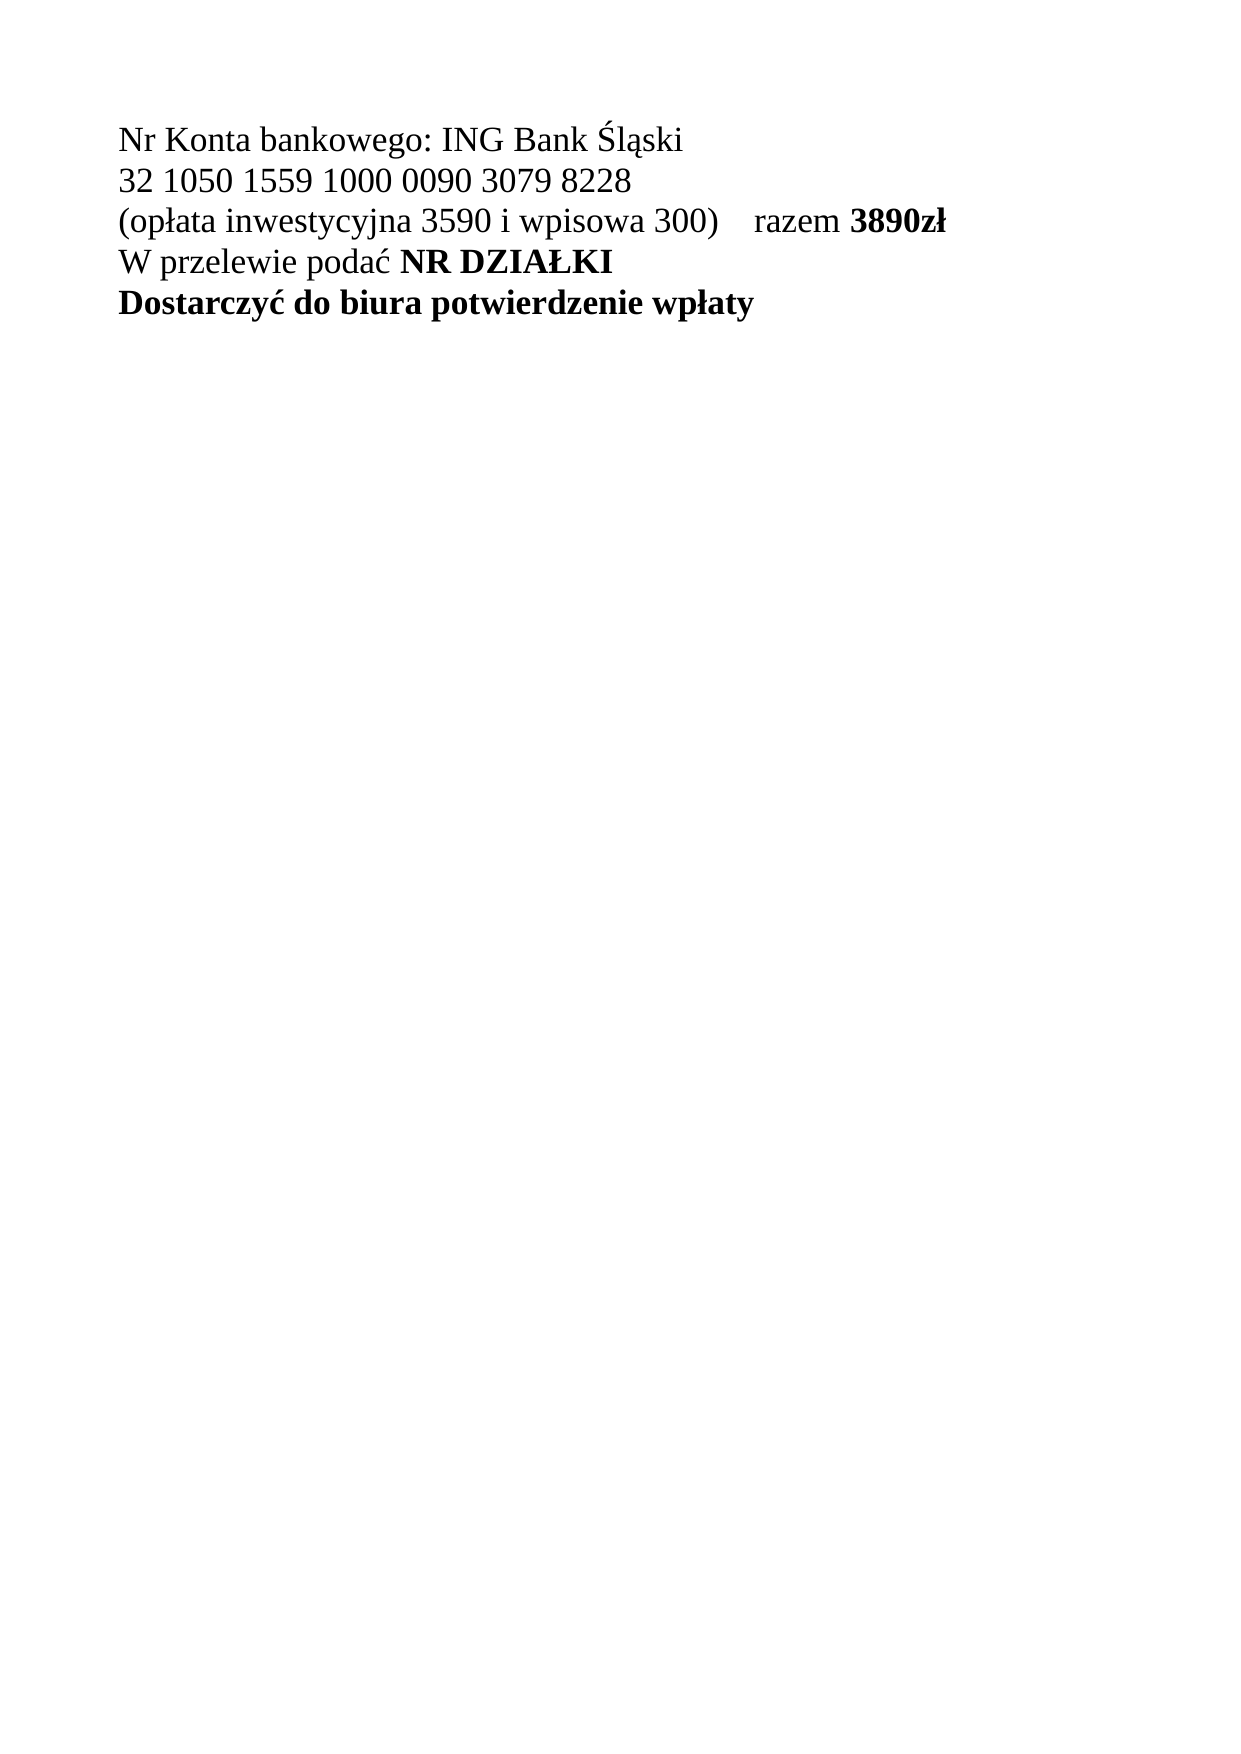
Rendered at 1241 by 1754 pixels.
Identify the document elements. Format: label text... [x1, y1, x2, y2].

text 32 1050 1559 1000 0090 3079 8228 [118, 159, 1122, 200]
text Dostarczyć do biura potwierdzenie wpłaty [118, 281, 1122, 322]
text Nr Konta bankowego: ING Bank Śląski [118, 118, 1122, 159]
text W przelewie podać NR DZIAŁKI [118, 241, 1122, 281]
text (opłata inwestycyjna 3590 i wpisowa 300) razem 3890zł [118, 200, 1122, 241]
